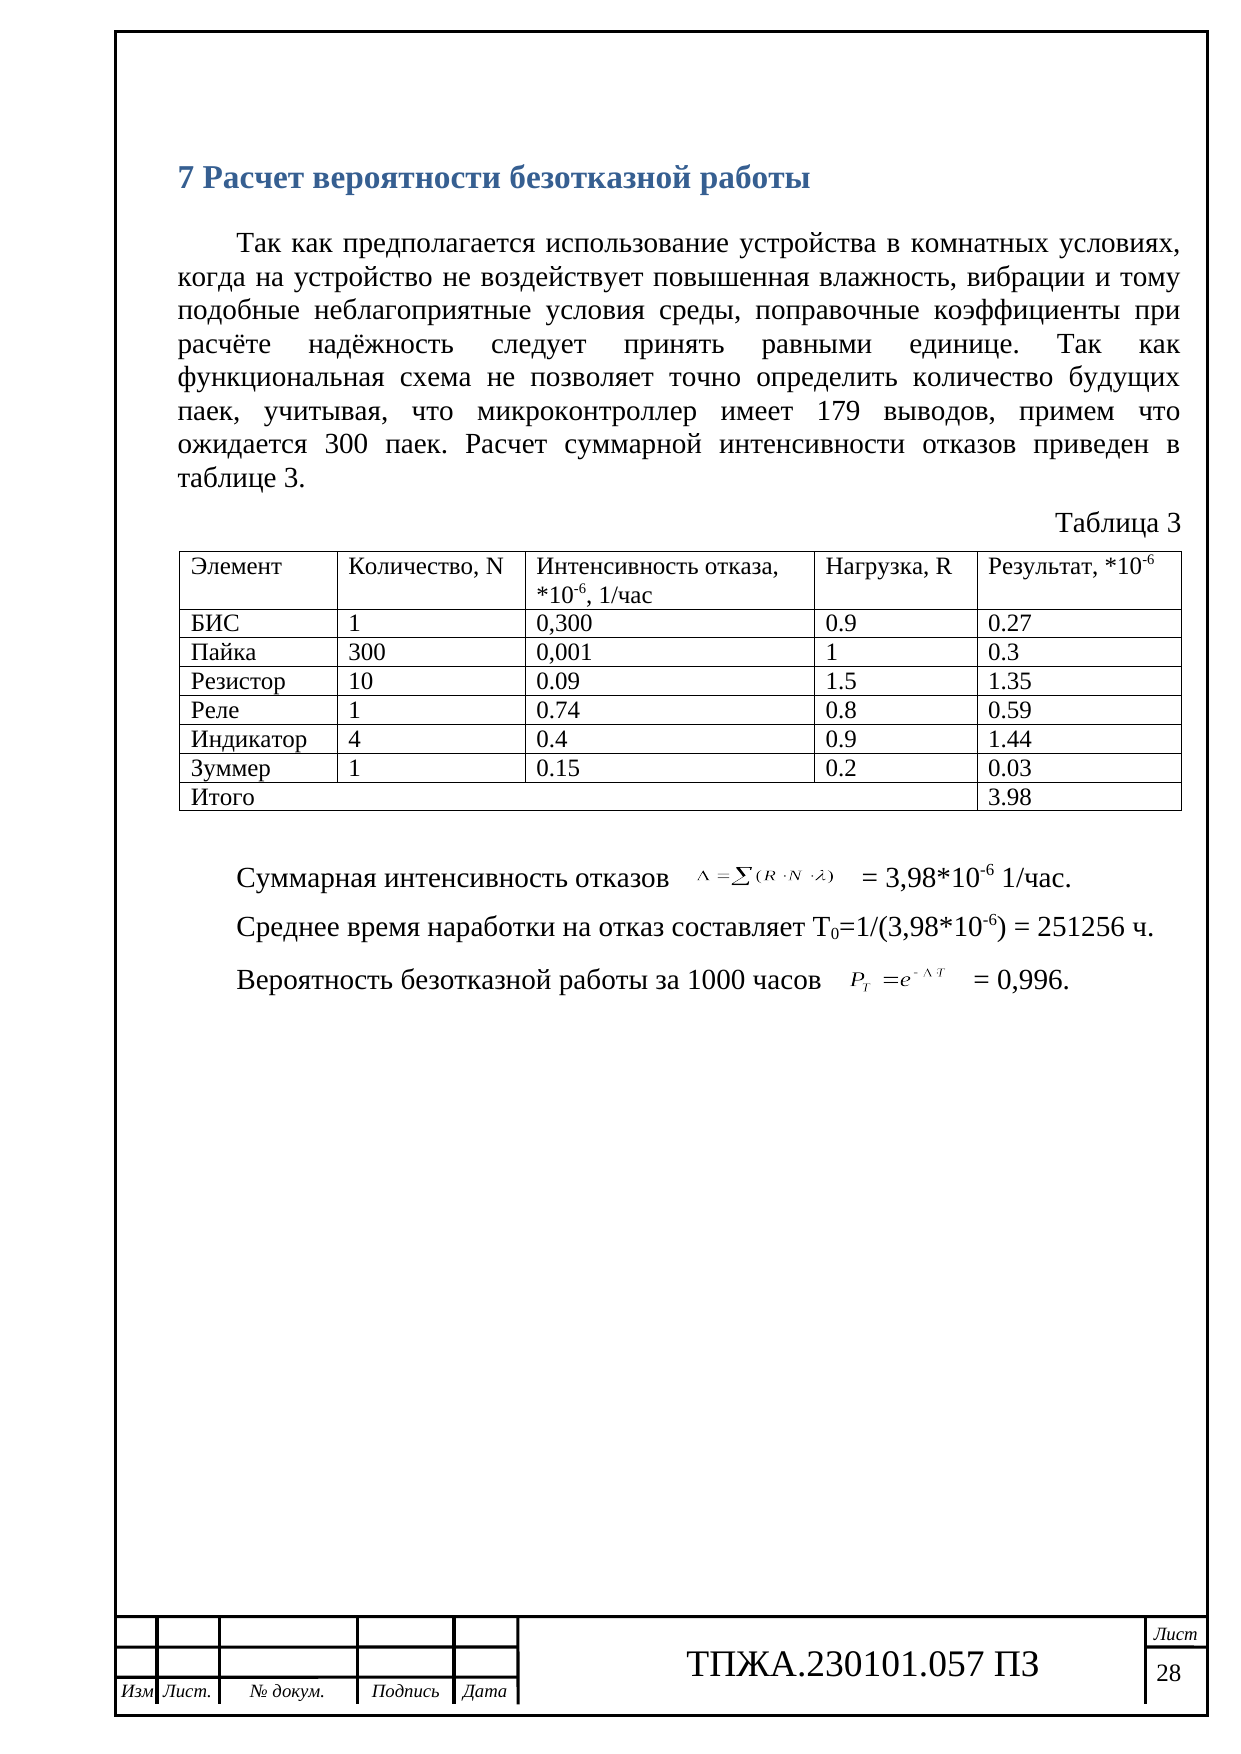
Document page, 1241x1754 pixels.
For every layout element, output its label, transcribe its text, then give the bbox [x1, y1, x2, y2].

table_cell 0,59 [978, 696, 1181, 724]
subtitle 7 Расчет вероятности безотказной работы [177, 158, 1181, 196]
table_cell 0,9 [815, 610, 977, 637]
text Так как предполагается использование устройства в комнатных условиях, когда на устройство не воздействует повышенная влажность, вибрации и тому подобные неблагоприятные условия среды, поправочные коэффициенты при расчёте надёжность следует принять равными единице. Так как функциональная схема не позволяет точно определить количество будущих паек, учитывая, что микроконтроллер имеет 179 выводов, примем что ожидается 300 паек. Расчет суммарной интенсивности отказов приведен в таблице 3. [177, 225, 1181, 494]
table_cell 4 [338, 725, 525, 753]
table_cell 0,15 [526, 754, 814, 782]
table_cell 0,74 [526, 696, 814, 724]
table_cell 0,9 [815, 725, 977, 753]
table_header Количество, N [338, 552, 525, 608]
text Суммарная интенсивность отказов [177, 856, 677, 897]
table_cell 0,300 [526, 610, 814, 637]
table_cell Резистор [180, 667, 337, 695]
table_cell 0,8 [815, 696, 977, 724]
table_cell 1,44 [978, 725, 1181, 753]
table_cell Пайка [180, 638, 337, 666]
table_header Результат, *10-6 [978, 552, 1181, 608]
table_cell 1,5 [815, 667, 977, 695]
table_header Интенсивность отказа, *10-6, 1/час [526, 552, 814, 608]
table_cell Зуммер [180, 754, 337, 782]
table_cell 1 [338, 610, 525, 637]
table_cell 1 [338, 754, 525, 782]
text Вероятность безотказной работы за 1000 часов [177, 954, 829, 1003]
table_cell Индикатор [180, 725, 337, 753]
text Среднее время наработки на отказ составляет T0=1/(3,98*10-6) = 251256 ч. [177, 909, 1181, 943]
table_cell Реле [180, 696, 337, 724]
table_cell 0,03 [978, 754, 1181, 782]
text Таблица 3 [177, 506, 1181, 539]
table_cell БИС [180, 610, 337, 637]
table_cell 0,001 [526, 638, 814, 666]
table_cell 10 [338, 667, 525, 695]
table_cell 1 [815, 638, 977, 666]
table_header Нагрузка, R [815, 552, 977, 608]
table_cell 1 [338, 696, 525, 724]
table_cell 0,09 [526, 667, 814, 695]
table_cell 1,35 [978, 667, 1181, 695]
text = 0,996. [966, 954, 1181, 1003]
table_header Элемент [180, 552, 337, 608]
table_cell 3,98 [978, 783, 1181, 810]
table_cell Итого [180, 783, 977, 810]
table_cell 300 [338, 638, 525, 666]
table_cell 0,2 [815, 754, 977, 782]
text = 3,98*10-6 1/час. [854, 856, 1181, 897]
table_cell 0,27 [978, 610, 1181, 637]
table_cell 0,3 [978, 638, 1181, 666]
table_cell 0,4 [526, 725, 814, 753]
